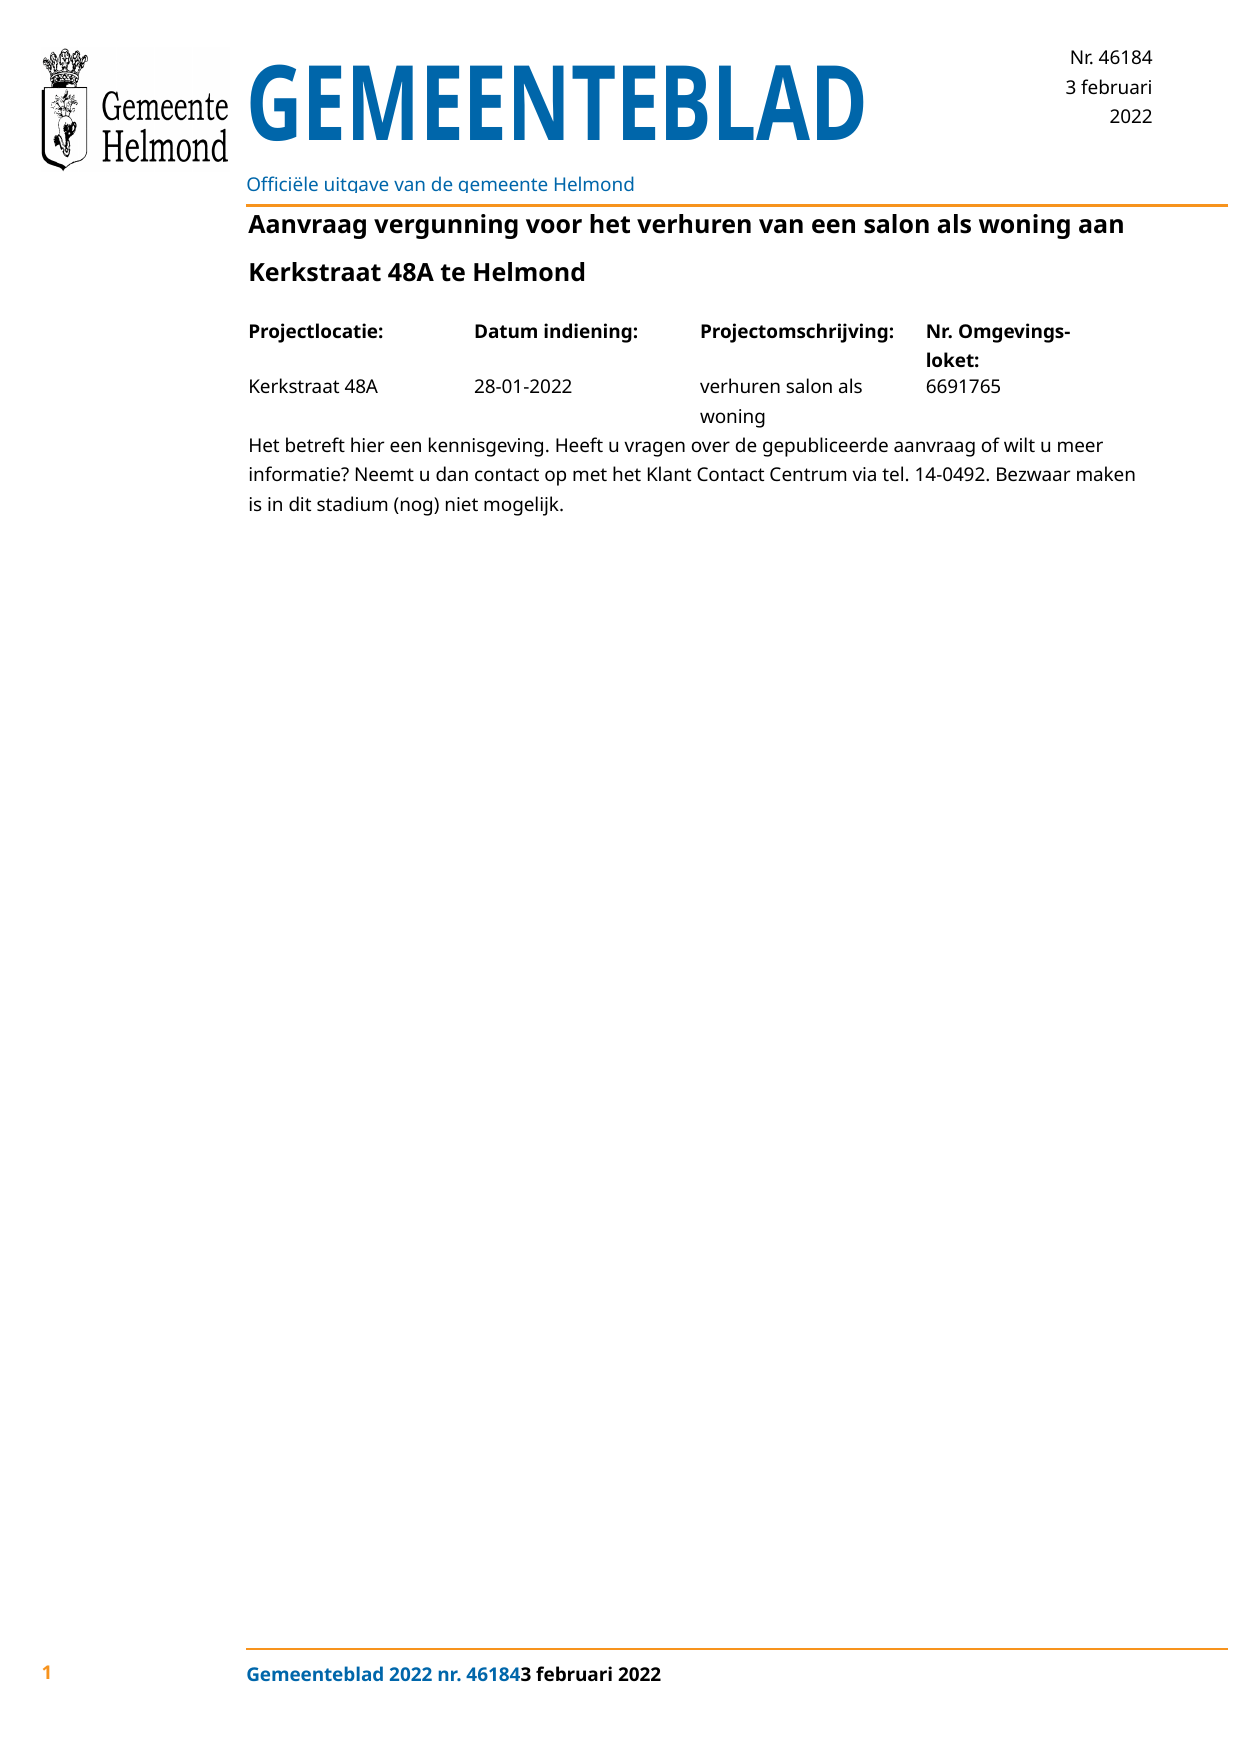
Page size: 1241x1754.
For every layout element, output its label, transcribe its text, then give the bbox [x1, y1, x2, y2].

text Het betreft hier een kennisgeving. Heeft u vragen over de gepubliceerde aanvraag of wilt u meer informatie? Neemt u dan contact op met het Klant Contact Centrum via tel. 14-0492. Bezwaar maken is in dit stadium (nog) niet mogelijk. [248, 432, 1152, 517]
table_header Projectlocatie: [248, 318, 474, 373]
table_cell 28-01-2022 [474, 373, 700, 429]
table_cell Kerkstraat 48A [248, 373, 474, 429]
table_header Datum indiening: [474, 318, 700, 373]
picture [41, 47, 231, 172]
table_cell verhuren salon als woning [700, 373, 926, 429]
table_header Projectomschrijving: [700, 318, 926, 373]
table_header Nr. Omgevings- loket: [926, 318, 1152, 373]
text Aanvraag vergunning voor het verhuren van een salon als woning aan Kerkstraat 48A te Helmond [248, 207, 1152, 288]
table_cell 6691765 [926, 373, 1152, 429]
